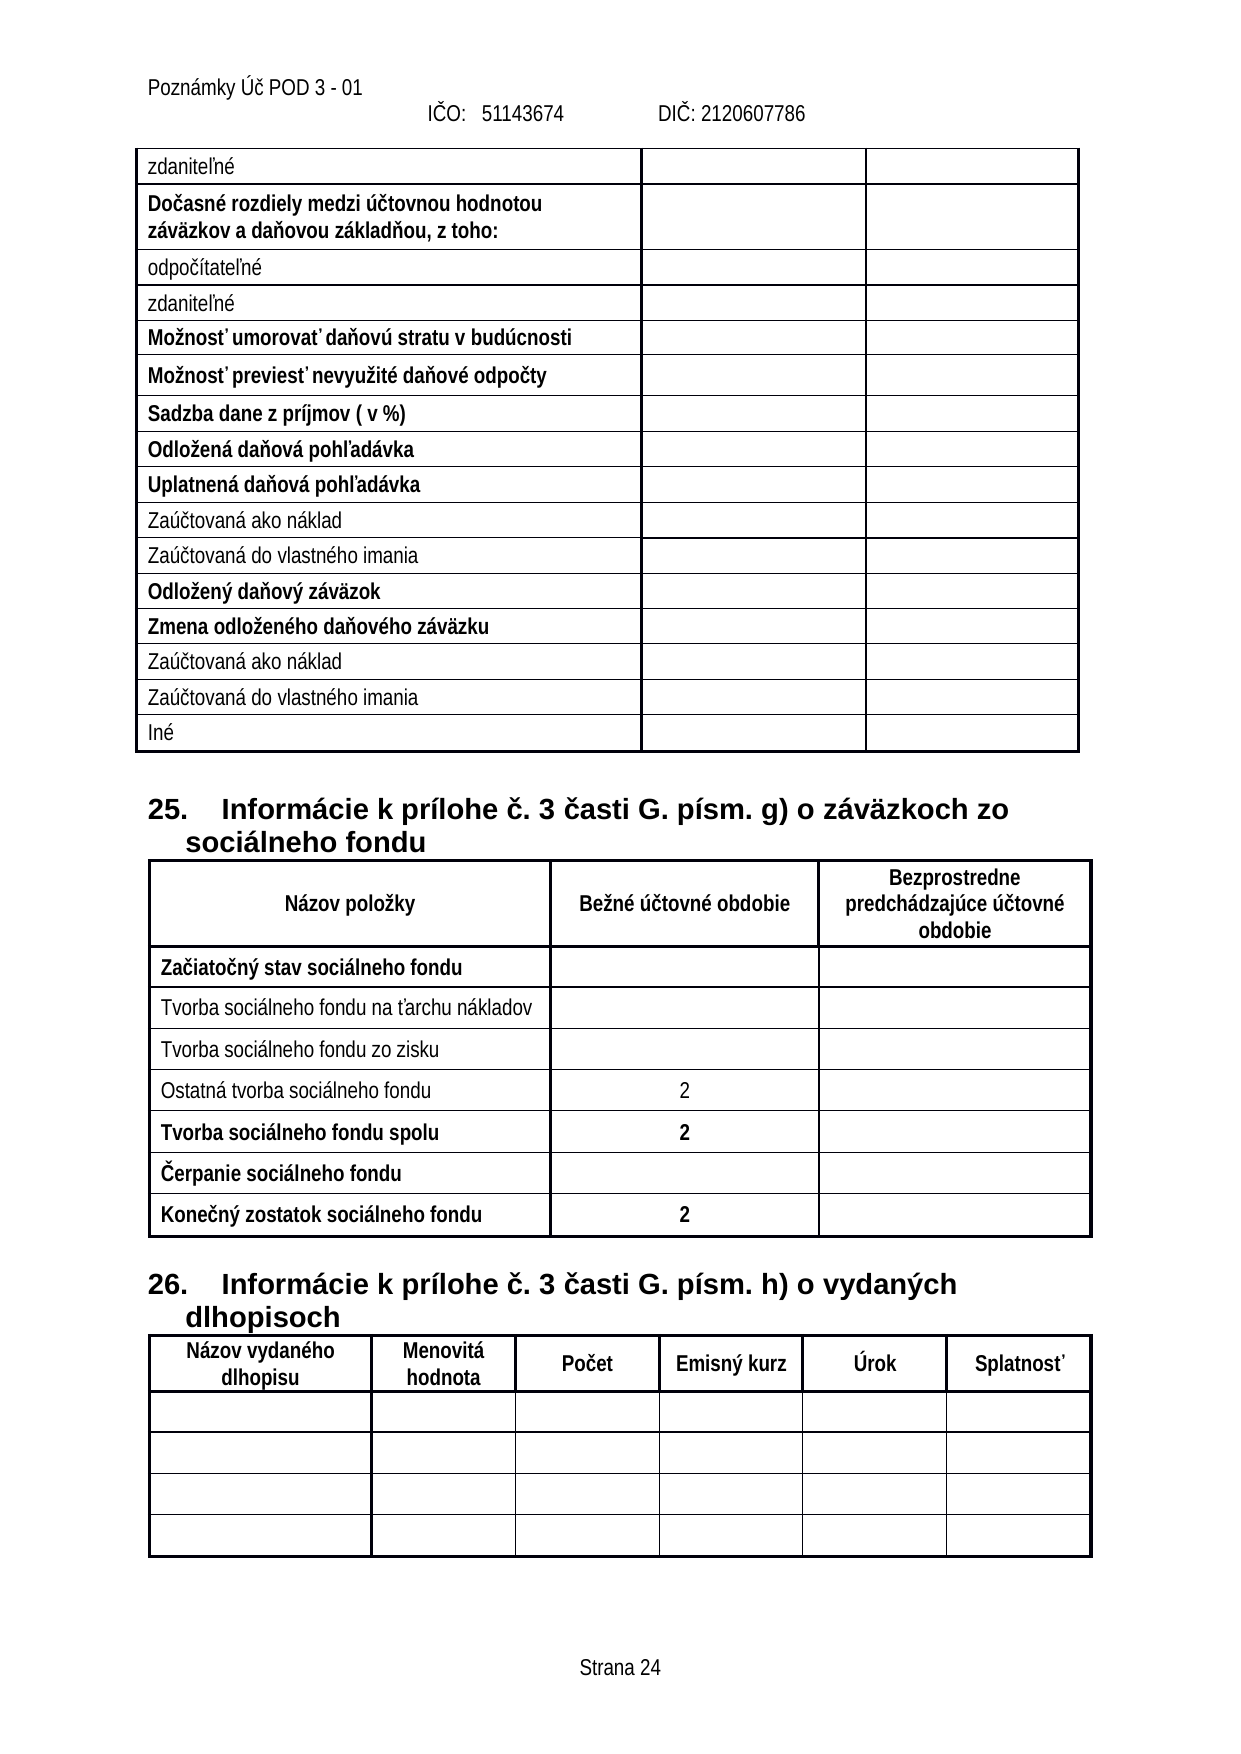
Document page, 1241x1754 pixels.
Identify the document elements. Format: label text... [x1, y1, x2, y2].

table_cell [867, 680, 1077, 714]
table_cell [643, 286, 865, 319]
table_cell [643, 715, 865, 749]
table_cell [151, 1393, 370, 1431]
table_cell [552, 1153, 818, 1193]
table_cell [660, 1515, 802, 1555]
table_cell [516, 1515, 659, 1555]
table_cell [643, 321, 865, 354]
table_cell Zaúčtovaná ako náklad [138, 644, 640, 679]
table_cell [552, 1029, 818, 1069]
table_cell Zaúčtovaná ako náklad [138, 503, 640, 537]
table_cell [373, 1515, 515, 1555]
table_cell [867, 286, 1077, 319]
table_cell [820, 1070, 1089, 1110]
table_cell [820, 1111, 1089, 1152]
table_cell [552, 988, 818, 1028]
table_cell [643, 574, 865, 608]
table_header Názov vydaného dlhopisu [151, 1337, 370, 1390]
title Informácie k prílohe č. 3 časti G. písm. g) o záväzkoch zo sociálneho fondu [148, 792, 1092, 859]
table_cell zdaniteľné [138, 286, 640, 319]
table_cell Sadzba dane z príjmov ( v %) [138, 396, 640, 431]
table_cell [643, 250, 865, 284]
table_cell Tvorba sociálneho fondu zo zisku [151, 1029, 549, 1069]
table_cell [867, 432, 1077, 466]
table_cell [867, 715, 1077, 749]
table_cell [643, 432, 865, 466]
table_cell [516, 1433, 659, 1472]
table_header Splatnosť [948, 1337, 1089, 1390]
table_cell [373, 1433, 515, 1472]
table_cell Dočasné rozdiely medzi účtovnou hodnotou záväzkov a daňovou základňou, z toho: [138, 185, 640, 249]
table_cell [373, 1393, 515, 1431]
table_cell [803, 1393, 946, 1431]
table_cell Čerpanie sociálneho fondu [151, 1153, 549, 1193]
table_cell [867, 467, 1077, 502]
table_cell [820, 1194, 1089, 1234]
table_cell [643, 539, 865, 572]
table_cell [643, 680, 865, 714]
table_cell [947, 1515, 1089, 1555]
table_cell Ostatná tvorba sociálneho fondu [151, 1070, 549, 1110]
table_cell [867, 539, 1077, 572]
table_cell [660, 1433, 802, 1472]
table_cell [660, 1393, 802, 1431]
table_cell Tvorba sociálneho fondu spolu [151, 1111, 549, 1152]
table_cell [867, 149, 1077, 183]
table_cell [867, 185, 1077, 249]
table_cell [867, 609, 1077, 643]
table_cell Odložená daňová pohľadávka [138, 432, 640, 466]
table_cell [820, 988, 1089, 1028]
table_cell Možnosť umorovať daňovú stratu v budúcnosti [138, 321, 640, 354]
table_cell [516, 1393, 659, 1431]
table_cell [803, 1515, 946, 1555]
table_cell Možnosť previesť nevyužité daňové odpočty [138, 355, 640, 395]
table_cell [643, 355, 865, 395]
table_cell [867, 321, 1077, 354]
table_cell [151, 1515, 370, 1555]
table_cell Zaúčtovaná do vlastného imania [138, 680, 640, 714]
table_header Emisný kurz [661, 1337, 801, 1390]
table_cell Zmena odloženého daňového záväzku [138, 609, 640, 643]
table_header Bežné účtovné obdobie [552, 862, 817, 945]
table_cell [947, 1474, 1089, 1514]
table_cell [867, 250, 1077, 284]
table_cell Zaúčtovaná do vlastného imania [138, 538, 640, 572]
table_header Menovitá hodnota [373, 1337, 514, 1390]
table_cell [516, 1474, 659, 1514]
table_cell Odložený daňový záväzok [138, 574, 640, 608]
table_cell zdaniteľné [138, 149, 640, 183]
table_header Názov položky [151, 862, 549, 945]
table_cell [643, 503, 865, 537]
table_cell [643, 396, 865, 431]
table_header Úrok [804, 1337, 945, 1390]
table_cell [947, 1433, 1089, 1472]
table_cell Iné [138, 715, 640, 749]
table_cell [151, 1474, 370, 1514]
title Informácie k prílohe č. 3 časti G. písm. h) o vydaných dlhopisoch [148, 1267, 1092, 1334]
table_cell [867, 355, 1077, 395]
table_cell [867, 574, 1077, 608]
table_cell [660, 1474, 802, 1514]
table_cell [867, 396, 1077, 431]
table_cell [643, 185, 865, 249]
table_cell Začiatočný stav sociálneho fondu [151, 948, 549, 986]
table_cell [820, 1029, 1089, 1069]
table_cell Tvorba sociálneho fondu na ťarchu nákladov [151, 988, 549, 1028]
table_cell [867, 644, 1077, 679]
table_cell [373, 1474, 515, 1514]
table_cell [820, 1153, 1089, 1193]
table_cell [643, 609, 865, 643]
table_header Počet [517, 1337, 658, 1390]
table_cell Konečný zostatok sociálneho fondu [151, 1194, 549, 1234]
table_cell Uplatnená daňová pohľadávka [138, 467, 640, 502]
table_cell [643, 644, 865, 679]
table_cell [803, 1474, 946, 1514]
table_cell 2 [552, 1194, 818, 1234]
table_cell 2 [552, 1070, 818, 1110]
table_cell [803, 1433, 946, 1472]
table_cell [552, 948, 818, 986]
table_cell [867, 503, 1077, 537]
table_header Bezprostredne predchádzajúce účtovné obdobie [820, 862, 1089, 945]
table_cell [151, 1433, 370, 1472]
table_cell odpočítateľné [138, 250, 640, 284]
table_cell 2 [552, 1111, 818, 1152]
table_cell [820, 948, 1089, 986]
table_cell [643, 149, 865, 183]
table_cell [947, 1393, 1089, 1431]
table_cell [643, 467, 865, 502]
